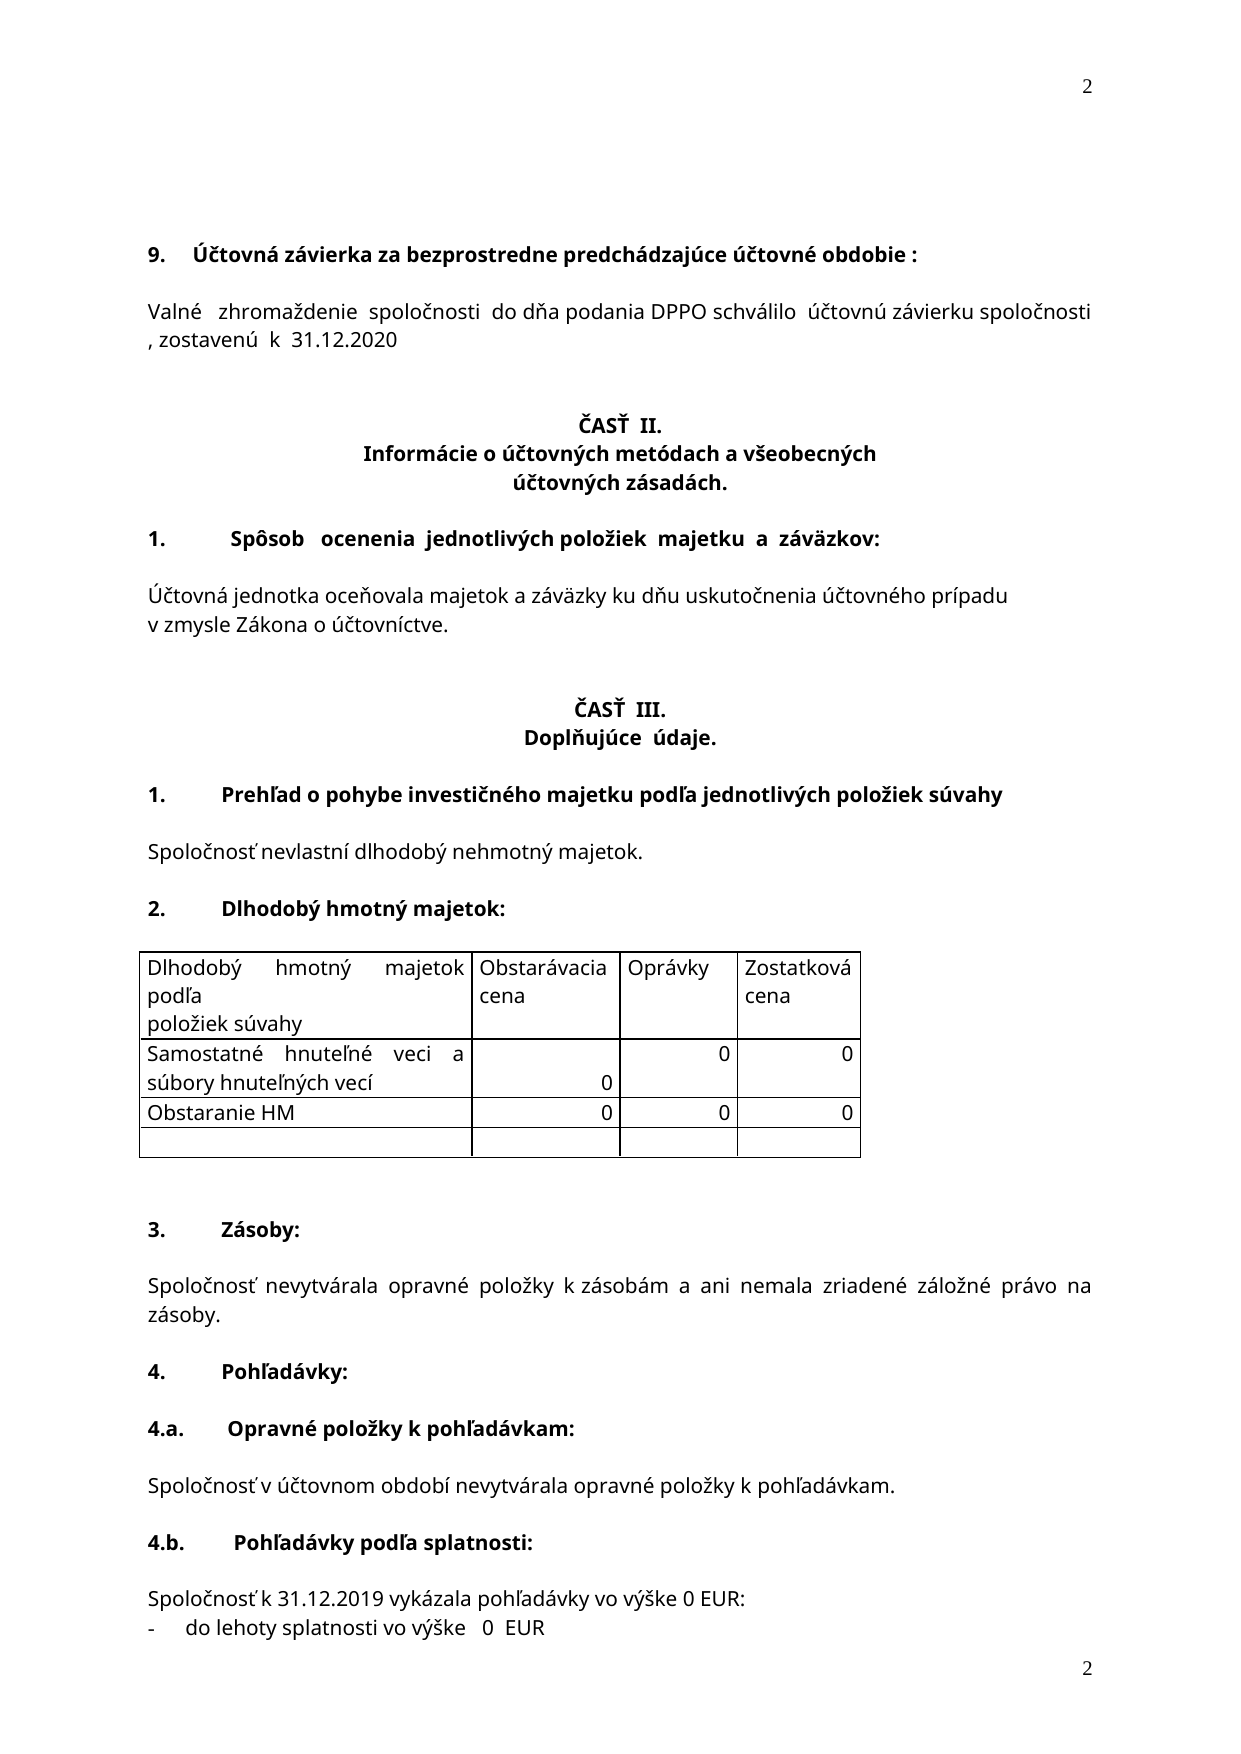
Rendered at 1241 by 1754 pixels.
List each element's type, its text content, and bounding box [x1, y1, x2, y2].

text Valné zhromaždenie spoločnosti do dňa podania DPPO schválilo účtovnú závierku spoločnosti , zostavenú k 31.12.2020 [148, 297, 1093, 354]
text Spoločnosť nevytvárala opravné položky k zásobám a ani nemala zriadené záložné právo na zásoby. [148, 1272, 1093, 1328]
table_cell [473, 1128, 619, 1156]
table_cell 0 [738, 1098, 860, 1126]
table_cell [738, 1128, 860, 1156]
text 9. Účtovná závierka za bezprostredne predchádzajúce účtovné obdobie : [148, 240, 1093, 268]
table_cell Samostatné hnuteľné veci a súbory hnuteľných vecí [140, 1039, 471, 1096]
list Prehľad o pohybe investičného majetku podľa jednotlivých položiek súvahy [148, 780, 1093, 809]
table_cell 0 [473, 1040, 619, 1096]
table_cell 0 [738, 1040, 860, 1096]
text ČASŤ III. [148, 695, 1093, 723]
text 1. Spôsob ocenenia jednotlivých položiek majetku a záväzkov: [148, 524, 1093, 553]
list Pohľadávky: [148, 1357, 1093, 1385]
text Spoločnosť nevlastní dlhodobý nehmotný majetok. [148, 837, 1093, 866]
text 4.b. Pohľadávky podľa splatnosti: [148, 1528, 1093, 1556]
table_cell 0 [621, 1098, 737, 1126]
text Informácie o účtovných metódach a všeobecných [148, 439, 1093, 468]
list Dlhodobý hmotný majetok: [148, 894, 1093, 923]
table_cell Obstaranie HM [140, 1098, 471, 1126]
table_cell 0 [621, 1040, 737, 1096]
subtitle ČASŤ II. [148, 411, 1093, 439]
list do lehoty splatnosti vo výške 0 EUR [148, 1613, 1093, 1641]
table_cell 0 [473, 1098, 619, 1126]
text Spoločnosť k 31.12.2019 vykázala pohľadávky vo výške 0 EUR: [148, 1584, 1093, 1613]
text účtovných zásadách. [148, 468, 1093, 496]
text Účtovná jednotka oceňovala majetok a záväzky ku dňu uskutočnenia účtovného prípadu v zmysle Zákona o účtovníctve. [148, 581, 1093, 638]
text Spoločnosť v účtovnom období nevytvárala opravné položky k pohľadávkam. [148, 1471, 1093, 1499]
table_header Zostatková cena [738, 953, 860, 1038]
text Doplňujúce údaje. [148, 723, 1093, 752]
table_cell [140, 1128, 471, 1156]
text 4.a. Opravné položky k pohľadávkam: [148, 1414, 1093, 1442]
table_header Obstarávacia cena [473, 953, 619, 1038]
table_cell [621, 1128, 737, 1156]
list Zásoby: [148, 1215, 1093, 1243]
table_header Oprávky [621, 953, 737, 1038]
table_header Dlhodobý hmotný majetok podľa položiek súvahy [140, 953, 471, 1038]
